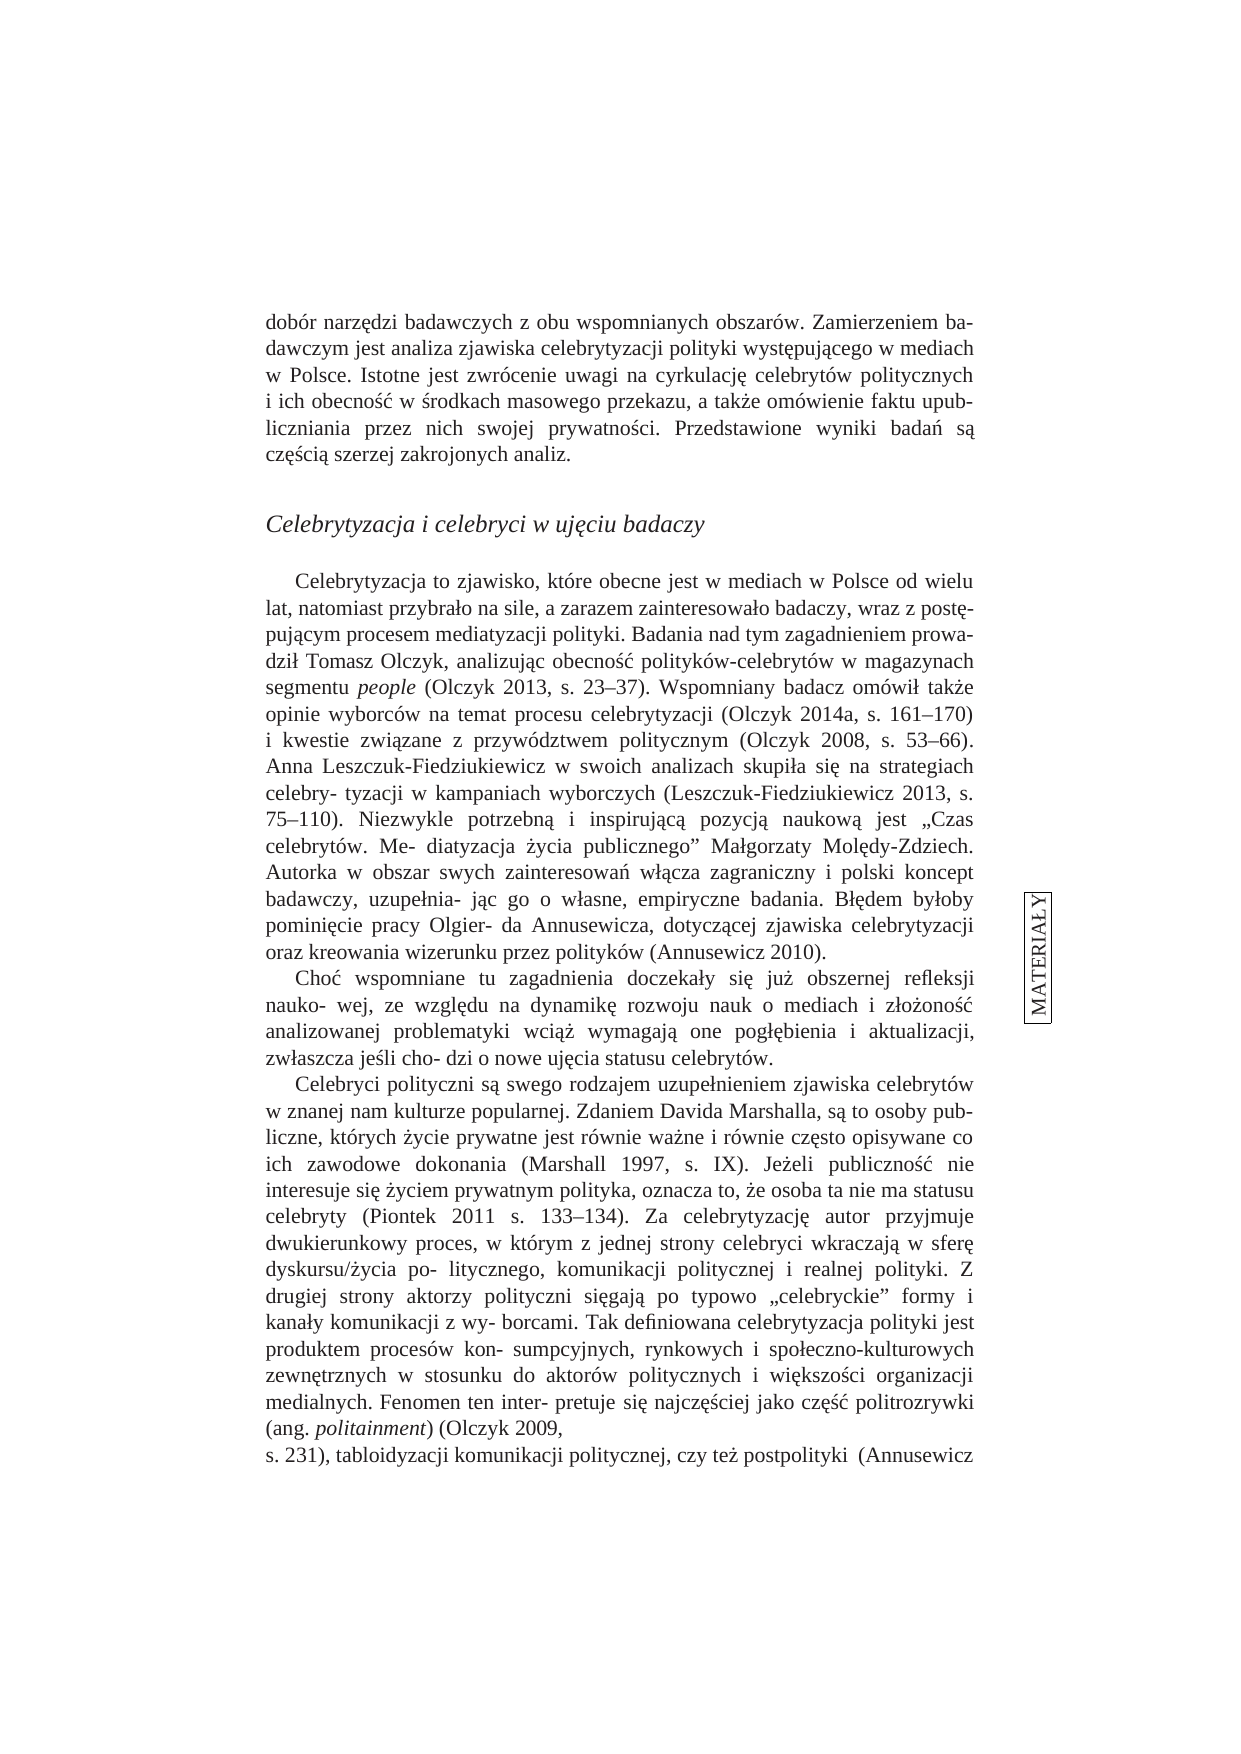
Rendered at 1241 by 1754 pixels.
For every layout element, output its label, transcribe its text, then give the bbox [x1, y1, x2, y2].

text Celebryci polityczni są swego rodzajem uzupełnieniem zjawiska celebrytów w znanej nam kulturze popularnej. Zdaniem Davida Marshalla, są to osoby pub- liczne, których życie prywatne jest równie ważne i równie często opisywane co ich zawodowe dokonania (Marshall 1997, s. IX). Jeżeli publiczność nie interesuje się życiem prywatnym polityka, oznacza to, że osoba ta nie ma statusu celebryty (Piontek 2011 s. 133–134). Za celebrytyzację autor przyjmuje dwukierunkowy proces, w którym z jednej strony celebryci wkraczają w sferę dyskursu/życia po- litycznego, komunikacji politycznej i realnej polityki. Z drugiej strony aktorzy polityczni sięgają po typowo „celebryckie” formy i kanały komunikacji z wy- borcami. Tak deﬁniowana celebrytyzacja polityki jest produktem procesów kon- sumpcyjnych, rynkowych i społeczno-kulturowych zewnętrznych w stosunku do aktorów politycznych i większości organizacji medialnych. Fenomen ten inter- pretuje się najczęściej jako część politrozrywki (ang. politainment) (Olczyk 2009, [265, 1071, 975, 1440]
text dobór narzędzi badawczych z obu wspomnianych obszarów. Zamierzeniem ba- dawczym jest analiza zjawiska celebrytyzacji polityki występującego w mediach w Polsce. Istotne jest zwrócenie uwagi na cyrkulację celebrytów politycznych i ich obecność w środkach masowego przekazu, a także omówienie faktu upub- liczniania przez nich swojej prywatności. Przedstawione wyniki badań są częścią szerzej zakrojonych analiz. [265, 309, 975, 466]
text s. 231), tabloidyzacji komunikacji politycznej, czy też postpolityki (Annusewicz [265, 1442, 1065, 1467]
text Choć wspomniane tu zagadnienia doczekały się już obszernej reﬂeksji nauko- wej, ze względu na dynamikę rozwoju nauk o mediach i złożoność analizowanej problematyki wciąż wymagają one pogłębienia i aktualizacji, zwłaszcza jeśli cho- dzi o nowe ujęcia statusu celebrytów. [265, 965, 975, 1070]
text Celebrytyzacja to zjawisko, które obecne jest w mediach w Polsce od wielu lat, natomiast przybrało na sile, a zarazem zainteresowało badaczy, wraz z postę- pującym procesem mediatyzacji polityki. Badania nad tym zagadnieniem prowa- dził Tomasz Olczyk, analizując obecność polityków-celebrytów w magazynach segmentu people (Olczyk 2013, s. 23–37). Wspomniany badacz omówił także opinie wyborców na temat procesu celebrytyzacji (Olczyk 2014a, s. 161–170) i kwestie związane z przywództwem politycznym (Olczyk 2008, s. 53–66). Anna Leszczuk-Fiedziukiewicz w swoich analizach skupiła się na strategiach celebry- tyzacji w kampaniach wyborczych (Leszczuk-Fiedziukiewicz 2013, s. 75–110). Niezwykle potrzebną i inspirującą pozycją naukową jest „Czas celebrytów. Me- diatyzacja życia publicznego” Małgorzaty Molędy-Zdziech. Autorka w obszar swych zainteresowań włącza zagraniczny i polski koncept badawczy, uzupełnia- jąc go o własne, empiryczne badania. Błędem byłoby pominięcie pracy Olgier- da Annusewicza, dotyczącej zjawiska celebrytyzacji oraz kreowania wizerunku przez polityków (Annusewicz 2010). [265, 568, 975, 964]
text MATERIAŁY [1026, 893, 1051, 1016]
subtitle Celebrytyzacja i celebryci w ujęciu badaczy [265, 509, 1065, 538]
